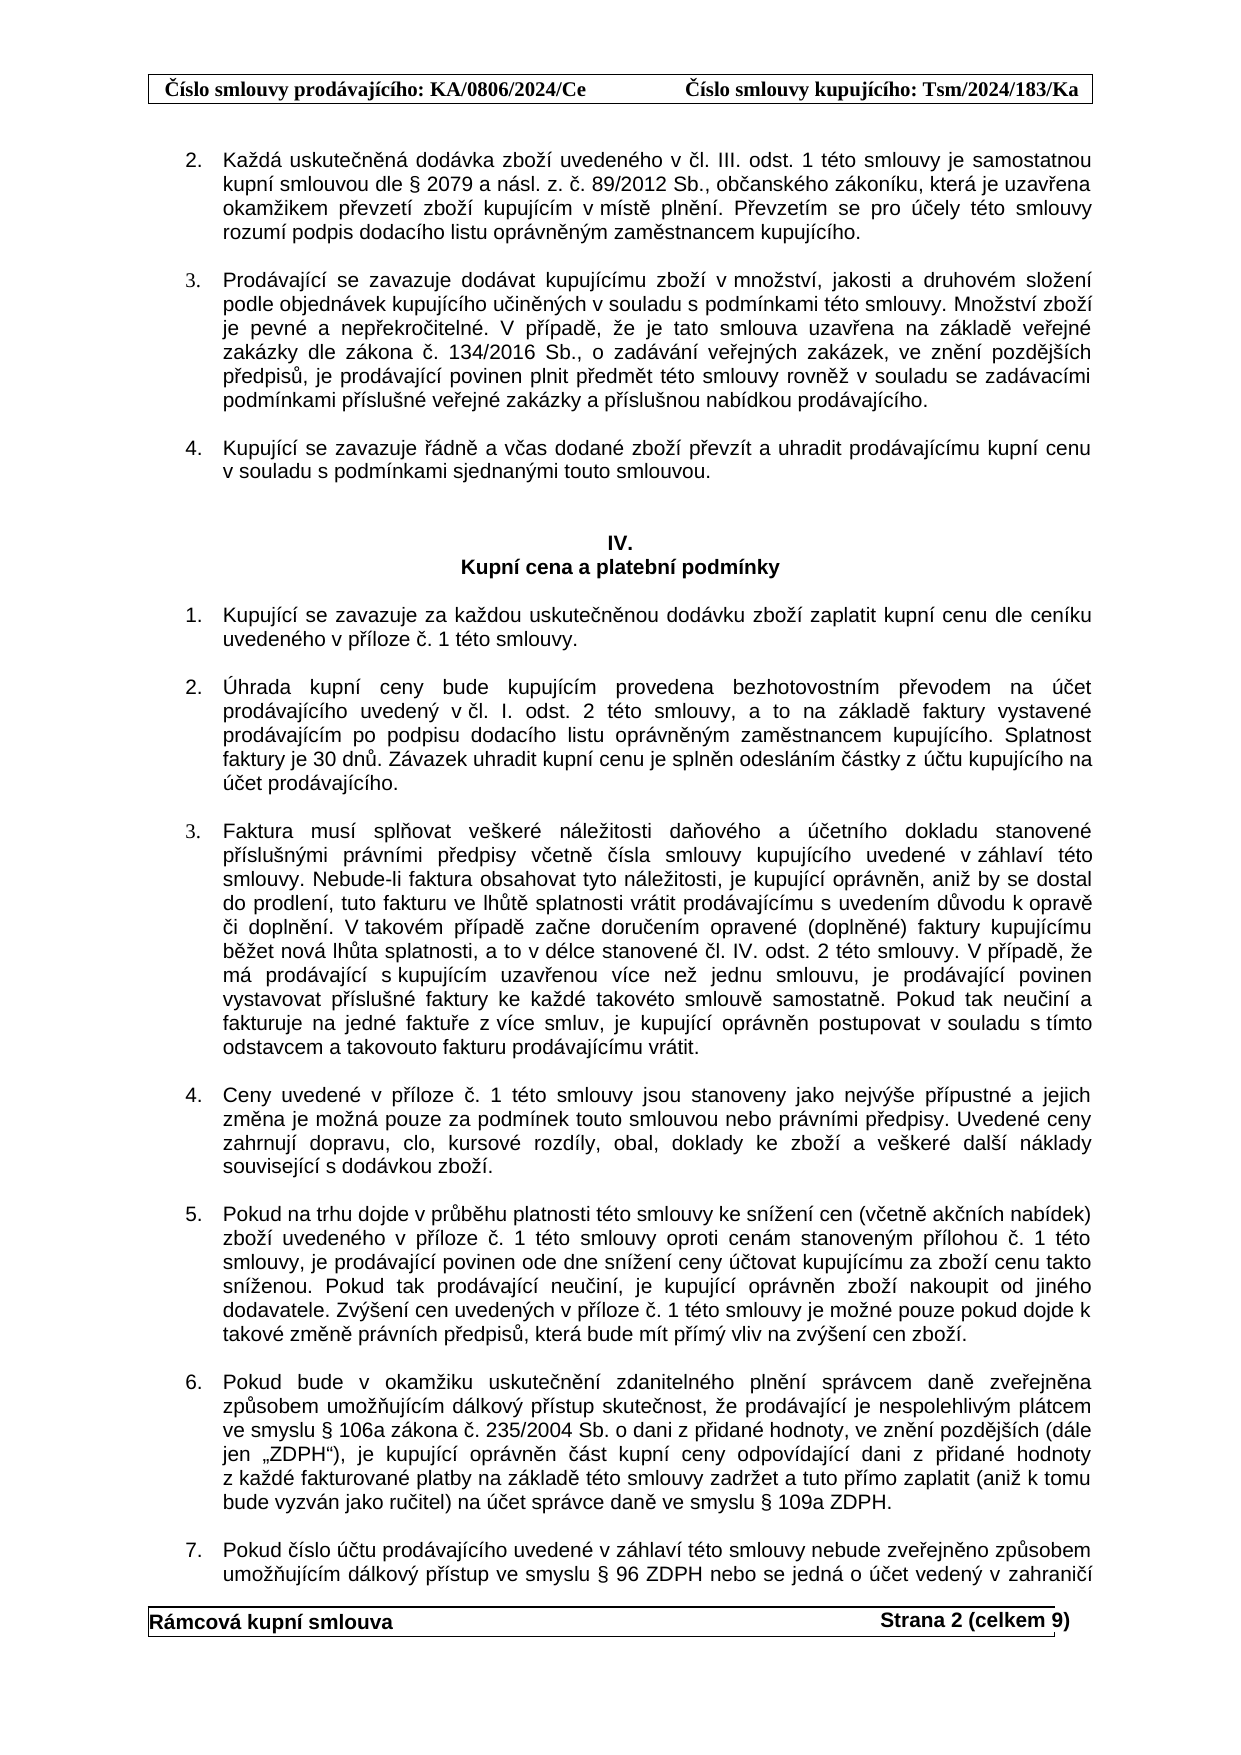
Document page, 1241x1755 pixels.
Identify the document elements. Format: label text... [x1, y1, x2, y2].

list Pokud na trhu dojde v průběhu platnosti této smlouvy ke snížení cen (včetně akčních nabídek) zboží uvedeného v příloze č. 1 této smlouvy oproti cenám stanoveným přílohou č. 1 této smlouvy, je prodávající povinen ode dne snížení ceny účtovat kupujícímu za zboží cenu takto sníženou. Pokud tak prodávající neučiní, je kupující oprávněn zboží nakoupit od jiného dodavatele. Zvýšení cen uvedených v příloze č. 1 této smlouvy je možné pouze pokud dojde k takové změně právních předpisů, která bude mít přímý vliv na zvýšení cen zboží. [185, 1202, 1093, 1346]
list Prodávající se zavazuje dodávat kupujícímu zboží v množství, jakosti a druhovém složení podle objednávek kupujícího učiněných v souladu s podmínkami této smlouvy. Množství zboží je pevné a nepřekročitelné. V případě, že je tato smlouva uzavřena na základě veřejné zakázky dle zákona č. 134/2016 Sb., o zadávání veřejných zakázek, ve znění pozdějších předpisů, je prodávající povinen plnit předmět této smlouvy rovněž v souladu se zadávacími podmínkami příslušné veřejné zakázky a příslušnou nabídkou prodávajícího. [185, 267, 1093, 411]
list Úhrada kupní ceny bude kupujícím provedena bezhotovostním převodem na účet prodávajícího uvedený v čl. I. odst. 2 této smlouvy, a to na základě faktury vystavené prodávajícím po podpisu dodacího listu oprávněným zaměstnancem kupujícího. Splatnost faktury je 30 dnů. Závazek uhradit kupní cenu je splněn odesláním částky z účtu kupujícího na účet prodávajícího. [185, 675, 1093, 795]
list Faktura musí splňovat veškeré náležitosti daňového a účetního dokladu stanovené příslušnými právními předpisy včetně čísla smlouvy kupujícího uvedené v záhlaví této smlouvy. Nebude-li faktura obsahovat tyto náležitosti, je kupující oprávněn, aniž by se dostal do prodlení, tuto fakturu ve lhůtě splatnosti vrátit prodávajícímu s uvedením důvodu k opravě či doplnění. V takovém případě začne doručením opravené (doplněné) faktury kupujícímu běžet nová lhůta splatnosti, a to v délce stanovené čl. IV. odst. 2 této smlouvy. V případě, že má prodávající s kupujícím uzavřenou více než jednu smlouvu, je prodávající povinen vystavovat příslušné faktury ke každé takovéto smlouvě samostatně. Pokud tak neučiní a fakturuje na jedné faktuře z více smluv, je kupující oprávněn postupovat v souladu s tímto odstavcem a takovouto fakturu prodávajícímu vrátit. [185, 819, 1093, 1058]
list Pokud číslo účtu prodávajícího uvedené v záhlaví této smlouvy nebude zveřejněno způsobem umožňujícím dálkový přístup ve smyslu § 96 ZDPH nebo se jedná o účet vedený v zahraničí [185, 1538, 1093, 1586]
list Kupující se zavazuje řádně a včas dodané zboží převzít a uhradit prodávajícímu kupní cenu v souladu s podmínkami sjednanými touto smlouvou. [185, 435, 1093, 483]
text IV. [148, 531, 1093, 555]
text Kupní cena a platební podmínky [148, 555, 1093, 579]
list Každá uskutečněná dodávka zboží uvedeného v čl. III. odst. 1 této smlouvy je samostatnou kupní smlouvou dle § 2079 a násl. z. č. 89/2012 Sb., občanského zákoníku, která je uzavřena okamžikem převzetí zboží kupujícím v místě plnění. Převzetím se pro účely této smlouvy rozumí podpis dodacího listu oprávněným zaměstnancem kupujícího. [185, 148, 1093, 243]
list Pokud bude v okamžiku uskutečnění zdanitelného plnění správcem daně zveřejněna způsobem umožňujícím dálkový přístup skutečnost, že prodávající je nespolehlivým plátcem ve smyslu § 106a zákona č. 235/2004 Sb. o dani z přidané hodnoty, ve znění pozdějších (dále jen „ZDPH“), je kupující oprávněn část kupní ceny odpovídající dani z přidané hodnoty z každé fakturované platby na základě této smlouvy zadržet a tuto přímo zaplatit (aniž k tomu bude vyzván jako ručitel) na účet správce daně ve smyslu § 109a ZDPH. [185, 1370, 1093, 1514]
list Ceny uvedené v příloze č. 1 této smlouvy jsou stanoveny jako nejvýše přípustné a jejich změna je možná pouze za podmínek touto smlouvou nebo právními předpisy. Uvedené ceny zahrnují dopravu, clo, kursové rozdíly, obal, doklady ke zboží a veškeré další náklady související s dodávkou zboží. [185, 1082, 1093, 1178]
list Kupující se zavazuje za každou uskutečněnou dodávku zboží zaplatit kupní cenu dle ceníku uvedeného v příloze č. 1 této smlouvy. [185, 603, 1093, 651]
